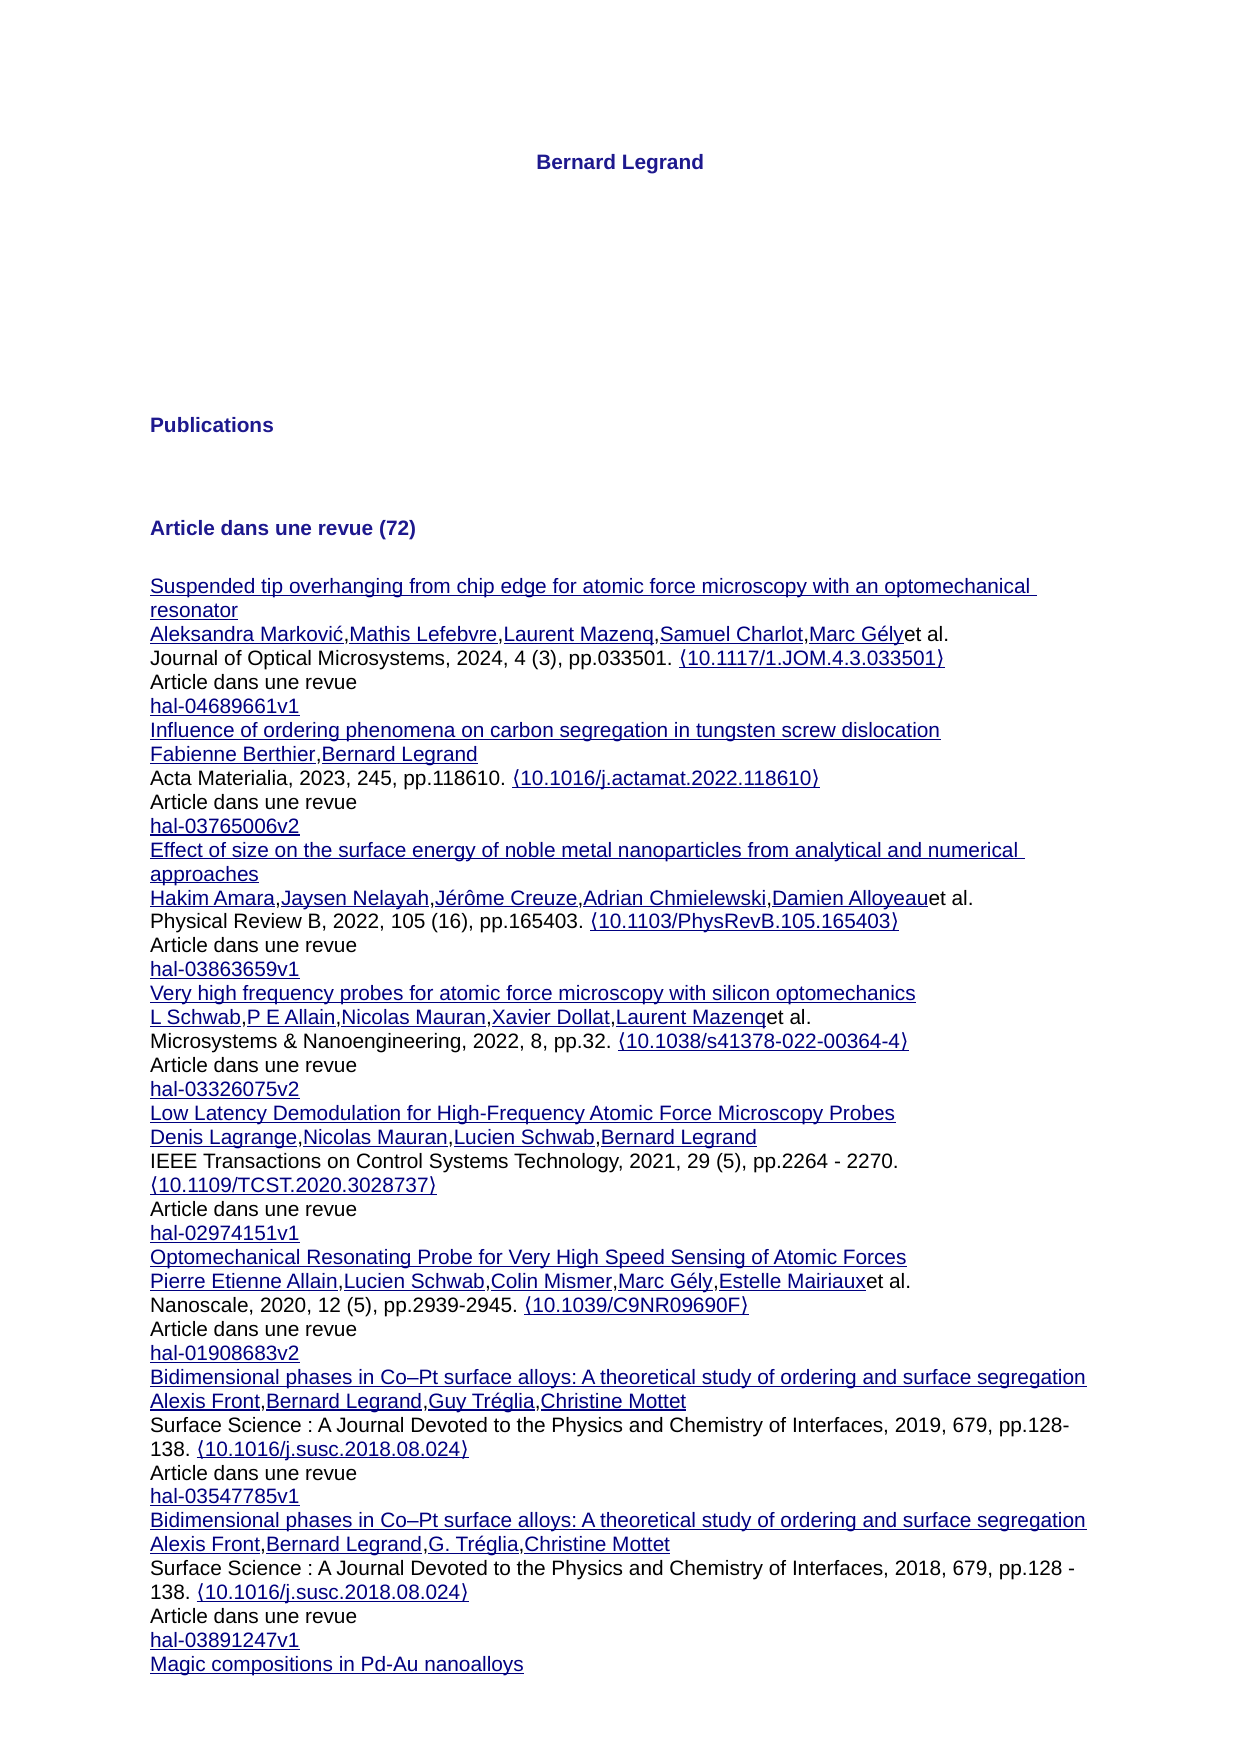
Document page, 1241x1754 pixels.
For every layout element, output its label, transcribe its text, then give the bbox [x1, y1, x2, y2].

subtitle Publications [150, 412, 1090, 436]
table_cell Low Latency Demodulation for High-Frequency Atomic Force Microscopy Probes Denis Lagrange,Nicolas Mauran,Lucien Schwab,Bernard Legrand IEEE Transactions on Control Systems Technology, 2021, 29 (5), pp.2264 - 2270. ⟨10.1109/TCST.2020.3028737⟩ Article dans une revue hal-02974151v1 [150, 1101, 1090, 1245]
table_cell Magic compositions in Pd-Au nanoalloys [150, 1652, 1090, 1676]
table_cell Bidimensional phases in Co–Pt surface alloys: A theoretical study of ordering and surface segregation Alexis Front,Bernard Legrand,Guy Tréglia,Christine Mottet Surface Science : A Journal Devoted to the Physics and Chemistry of Interfaces, 2019, 679, pp.128-138. ⟨10.1016/j.susc.2018.08.024⟩ Article dans une revue hal-03547785v1 [150, 1365, 1090, 1508]
subtitle Bernard Legrand [150, 150, 1090, 174]
table_cell Effect of size on the surface energy of noble metal nanoparticles from analytical and numerical approaches Hakim Amara,Jaysen Nelayah,Jérôme Creuze,Adrian Chmielewski,Damien Alloyeauet al. Physical Review B, 2022, 105 (16), pp.165403. ⟨10.1103/PhysRevB.105.165403⟩ Article dans une revue hal-03863659v1 [150, 838, 1090, 981]
subtitle Article dans une revue (72) [150, 516, 1090, 539]
table_cell Very high frequency probes for atomic force microscopy with silicon optomechanics L Schwab,P E Allain,Nicolas Mauran,Xavier Dollat,Laurent Mazenqet al. Microsystems & Nanoengineering, 2022, 8, pp.32. ⟨10.1038/s41378-022-00364-4⟩ Article dans une revue hal-03326075v2 [150, 981, 1090, 1101]
table_cell Bidimensional phases in Co–Pt surface alloys: A theoretical study of ordering and surface segregation Alexis Front,Bernard Legrand,G. Tréglia,Christine Mottet Surface Science : A Journal Devoted to the Physics and Chemistry of Interfaces, 2018, 679, pp.128 - 138. ⟨10.1016/j.susc.2018.08.024⟩ Article dans une revue hal-03891247v1 [150, 1508, 1090, 1652]
table_cell Optomechanical Resonating Probe for Very High Speed Sensing of Atomic Forces Pierre Etienne Allain,Lucien Schwab,Colin Mismer,Marc Gély,Estelle Mairiauxet al. Nanoscale, 2020, 12 (5), pp.2939-2945. ⟨10.1039/C9NR09690F⟩ Article dans une revue hal-01908683v2 [150, 1245, 1090, 1364]
table_cell Influence of ordering phenomena on carbon segregation in tungsten screw dislocation Fabienne Berthier,Bernard Legrand Acta Materialia, 2023, 245, pp.118610. ⟨10.1016/j.actamat.2022.118610⟩ Article dans une revue hal-03765006v2 [150, 718, 1090, 837]
table_header Suspended tip overhanging from chip edge for atomic force microscopy with an optomechanical resonator Aleksandra Marković,Mathis Lefebvre,Laurent Mazenq,Samuel Charlot,Marc Gélyet al. Journal of Optical Microsystems, 2024, 4 (3), pp.033501. ⟨10.1117/1.JOM.4.3.033501⟩ Article dans une revue hal-04689661v1 [150, 574, 1090, 718]
